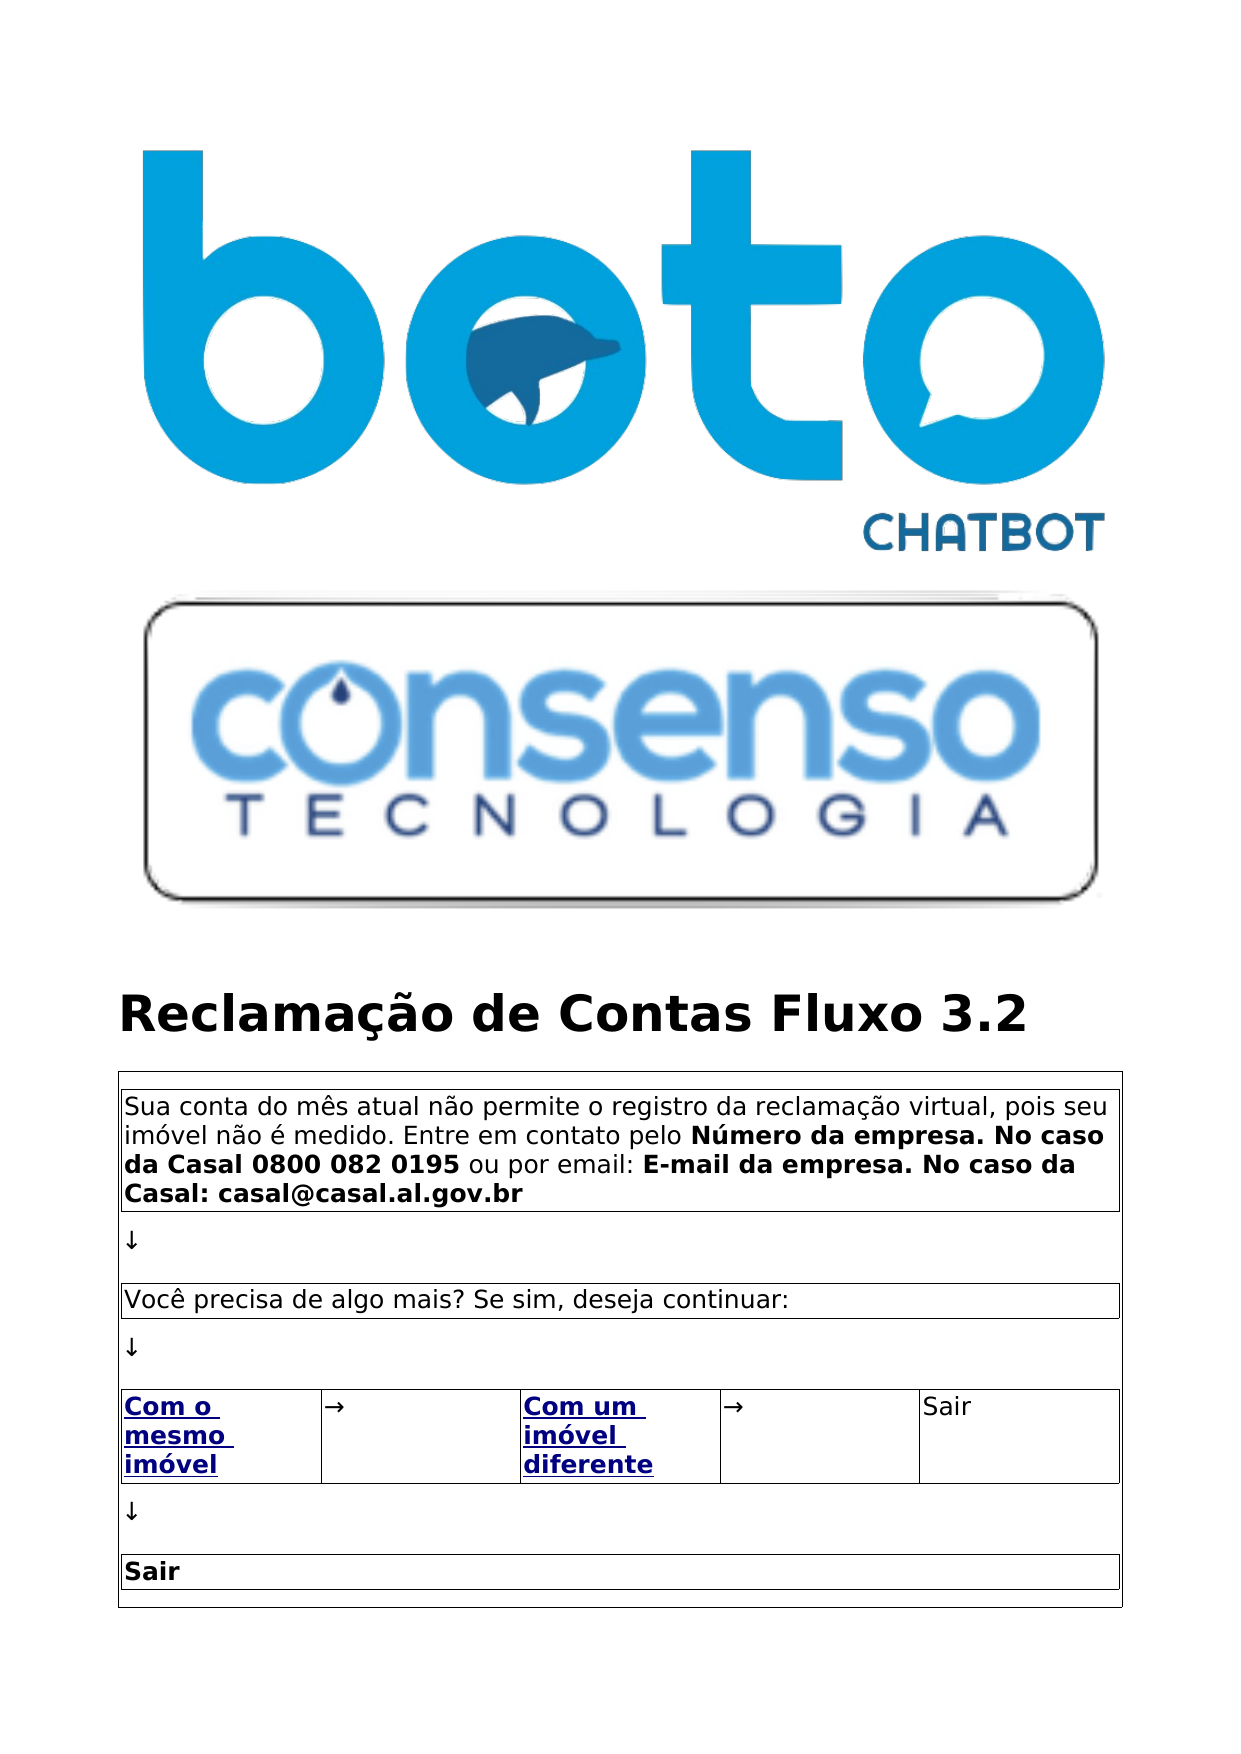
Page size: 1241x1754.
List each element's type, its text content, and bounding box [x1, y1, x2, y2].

table_header → [322, 1390, 520, 1483]
table_header Você precisa de algo mais? Se sim, deseja continuar: [122, 1284, 1119, 1318]
table_header → [721, 1390, 919, 1483]
table_header Com o mesmo imóvel [122, 1390, 321, 1483]
picture [118, 586, 1123, 936]
picture [118, 118, 1123, 575]
table_header ↓ ↓ ↓ [119, 1072, 1122, 1607]
table_header Sair [122, 1555, 1119, 1589]
table_header Com um imóvel diferente [521, 1390, 720, 1483]
subtitle Reclamação de Contas Fluxo 3.2 [118, 985, 1122, 1044]
table_header Sua conta do mês atual não permite o registro da reclamação virtual, pois seu imóvel não é medido. Entre em contato pelo Número da empresa. No caso da Casal 0800 082 0195 ou por email: E-mail da empresa. No caso da Casal: casal@casal.al.gov.br [122, 1090, 1119, 1211]
table_header Sair [920, 1390, 1119, 1483]
